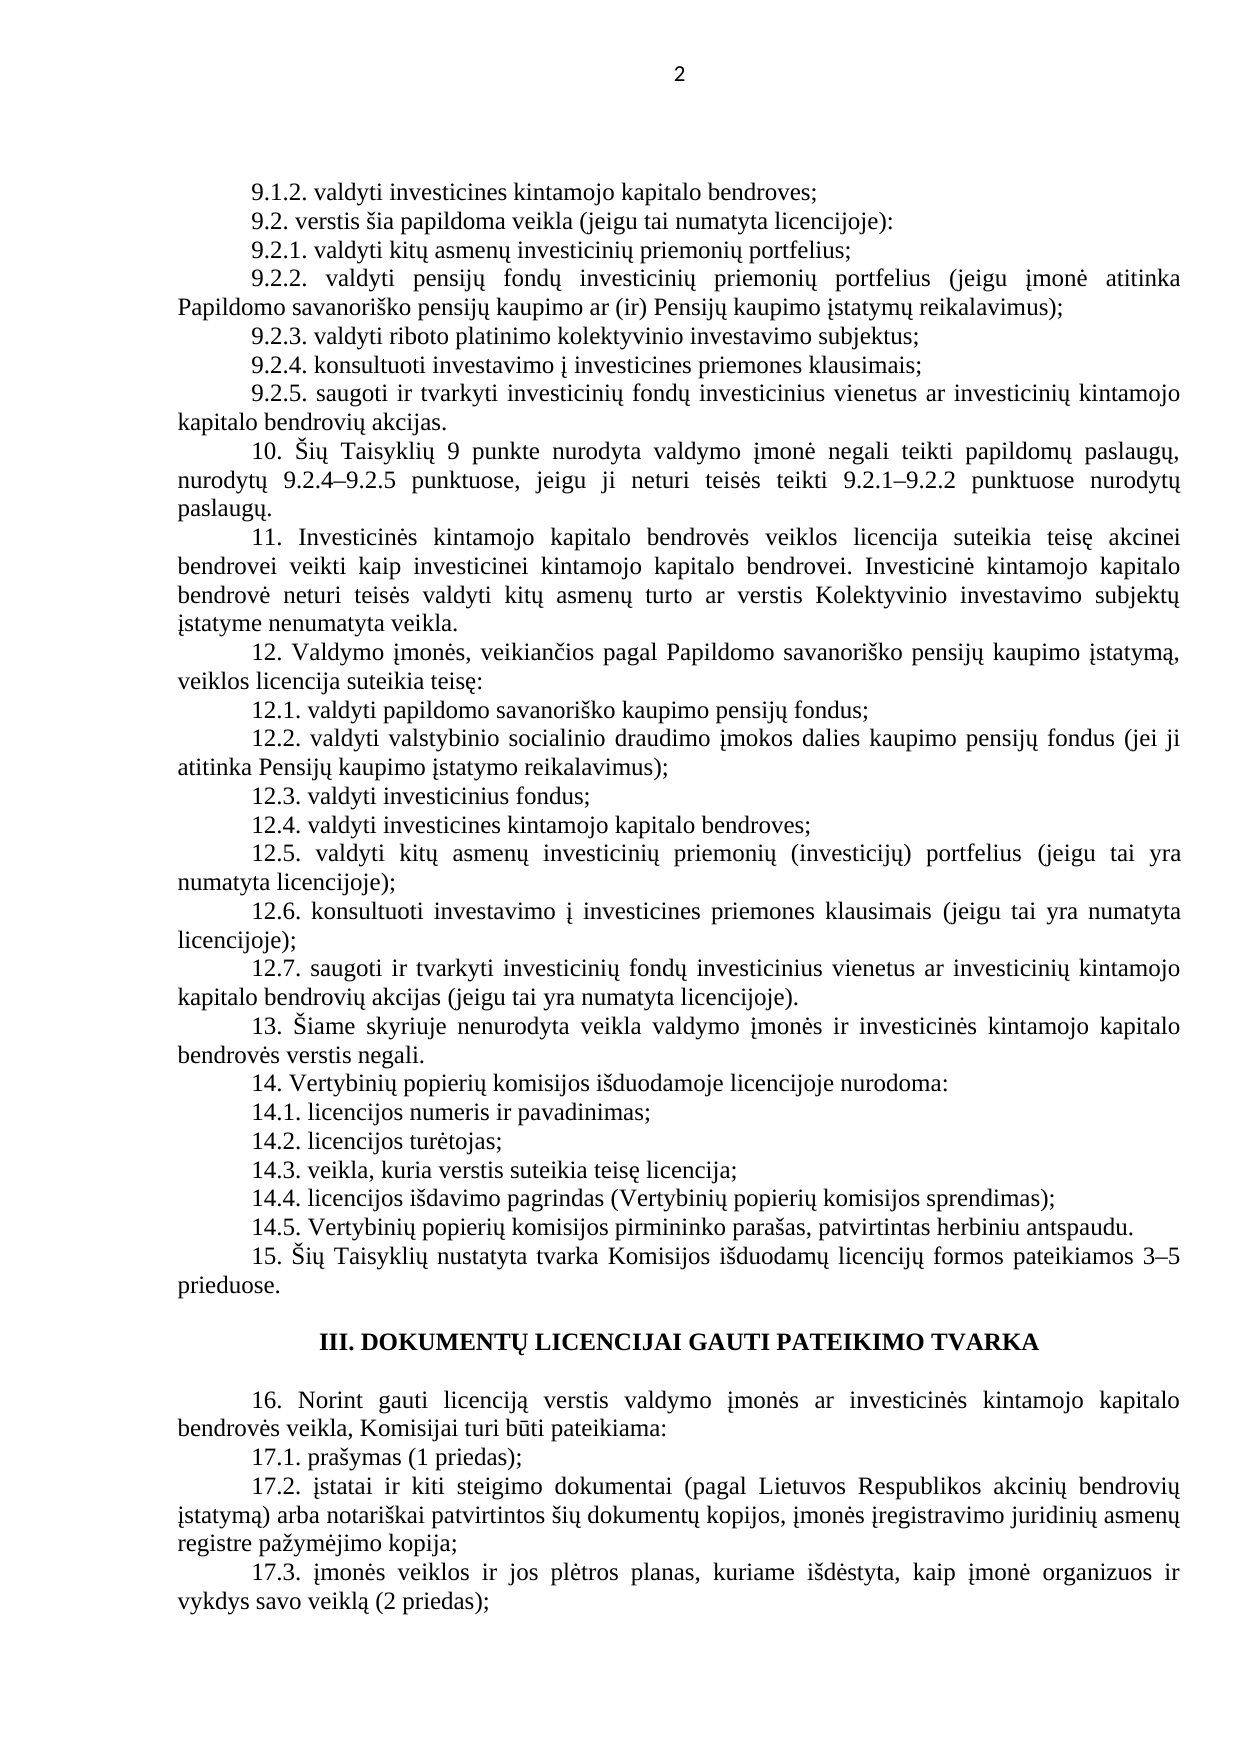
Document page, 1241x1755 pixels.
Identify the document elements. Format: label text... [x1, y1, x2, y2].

text 9.2.1. valdyti kitų asmenų investicinių priemonių portfelius; [177, 235, 1181, 263]
text 12.3. valdyti investicinius fondus; [177, 781, 1181, 810]
text 17.2. įstatai ir kiti steigimo dokumentai (pagal Lietuvos Respublikos akcinių bendrovių įstatymą) arba notariškai patvirtintos šių dokumentų kopijos, įmonės įregistravimo juridinių asmenų registre pažymėjimo kopija; [177, 1471, 1181, 1557]
text 14. Vertybinių popierių komisijos išduodamoje licencijoje nurodoma: [177, 1068, 1181, 1097]
text 12. Valdymo įmonės, veikiančios pagal Papildomo savanoriško pensijų kaupimo įstatymą, veiklos licencija suteikia teisę: [177, 637, 1181, 695]
text 12.1. valdyti papildomo savanoriško kaupimo pensijų fondus; [177, 695, 1181, 723]
text 10. Šių Taisyklių 9 punkte nurodyta valdymo įmonė negali teikti papildomų paslaugų, nurodytų 9.2.4–9.2.5 punktuose, jeigu ji neturi teisės teikti 9.2.1–9.2.2 punktuose nurodytų paslaugų. [177, 436, 1181, 522]
text 12.5. valdyti kitų asmenų investicinių priemonių (investicijų) portfelius (jeigu tai yra numatyta licencijoje); [177, 838, 1181, 896]
text 12.7. saugoti ir tvarkyti investicinių fondų investicinius vienetus ar investicinių kintamojo kapitalo bendrovių akcijas (jeigu tai yra numatyta licencijoje). [177, 953, 1181, 1011]
text 14.4. licencijos išdavimo pagrindas (Vertybinių popierių komisijos sprendimas); [177, 1183, 1181, 1212]
text 11. Investicinės kintamojo kapitalo bendrovės veiklos licencija suteikia teisę akcinei bendrovei veikti kaip investicinei kintamojo kapitalo bendrovei. Investicinė kintamojo kapitalo bendrovė neturi teisės valdyti kitų asmenų turto ar verstis Kolektyvinio investavimo subjektų įstatyme nenumatyta veikla. [177, 522, 1181, 637]
text 14.3. veikla, kuria verstis suteikia teisę licencija; [177, 1155, 1181, 1183]
text 12.6. konsultuoti investavimo į investicines priemones klausimais (jeigu tai yra numatyta licencijoje); [177, 896, 1181, 953]
text 9.1.2. valdyti investicines kintamojo kapitalo bendroves; [177, 177, 1181, 206]
text 17.3. įmonės veiklos ir jos plėtros planas, kuriame išdėstyta, kaip įmonė organizuos ir vykdys savo veiklą (2 priedas); [177, 1557, 1181, 1615]
text 9.2.5. saugoti ir tvarkyti investicinių fondų investicinius vienetus ar investicinių kintamojo kapitalo bendrovių akcijas. [177, 378, 1181, 436]
text 14.5. Vertybinių popierių komisijos pirmininko parašas, patvirtintas herbiniu antspaudu. [177, 1212, 1181, 1241]
text 12.2. valdyti valstybinio socialinio draudimo įmokos dalies kaupimo pensijų fondus (jei ji atitinka Pensijų kaupimo įstatymo reikalavimus); [177, 723, 1181, 781]
text 17.1. prašymas (1 priedas); [177, 1442, 1181, 1471]
text III. Dokumentų licencijai gauti pateikimo tvarka [177, 1327, 1181, 1356]
text 9.2.2. valdyti pensijų fondų investicinių priemonių portfelius (jeigu įmonė atitinka Papildomo savanoriško pensijų kaupimo ar (ir) Pensijų kaupimo įstatymų reikalavimus); [177, 263, 1181, 321]
text 9.2.3. valdyti riboto platinimo kolektyvinio investavimo subjektus; [177, 321, 1181, 350]
text 13. Šiame skyriuje nenurodyta veikla valdymo įmonės ir investicinės kintamojo kapitalo bendrovės verstis negali. [177, 1011, 1181, 1068]
text 15. Šių Taisyklių nustatyta tvarka Komisijos išduodamų licencijų formos pateikiamos 3–5 prieduose. [177, 1241, 1181, 1298]
text 9.2. verstis šia papildoma veikla (jeigu tai numatyta licencijoje): [177, 206, 1181, 235]
text 14.2. licencijos turėtojas; [177, 1126, 1181, 1155]
text 12.4. valdyti investicines kintamojo kapitalo bendroves; [177, 810, 1181, 838]
text 9.2.4. konsultuoti investavimo į investicines priemones klausimais; [177, 350, 1181, 378]
text 16. Norint gauti licenciją verstis valdymo įmonės ar investicinės kintamojo kapitalo bendrovės veikla, Komisijai turi būti pateikiama: [177, 1385, 1181, 1442]
text 14.1. licencijos numeris ir pavadinimas; [177, 1097, 1181, 1126]
